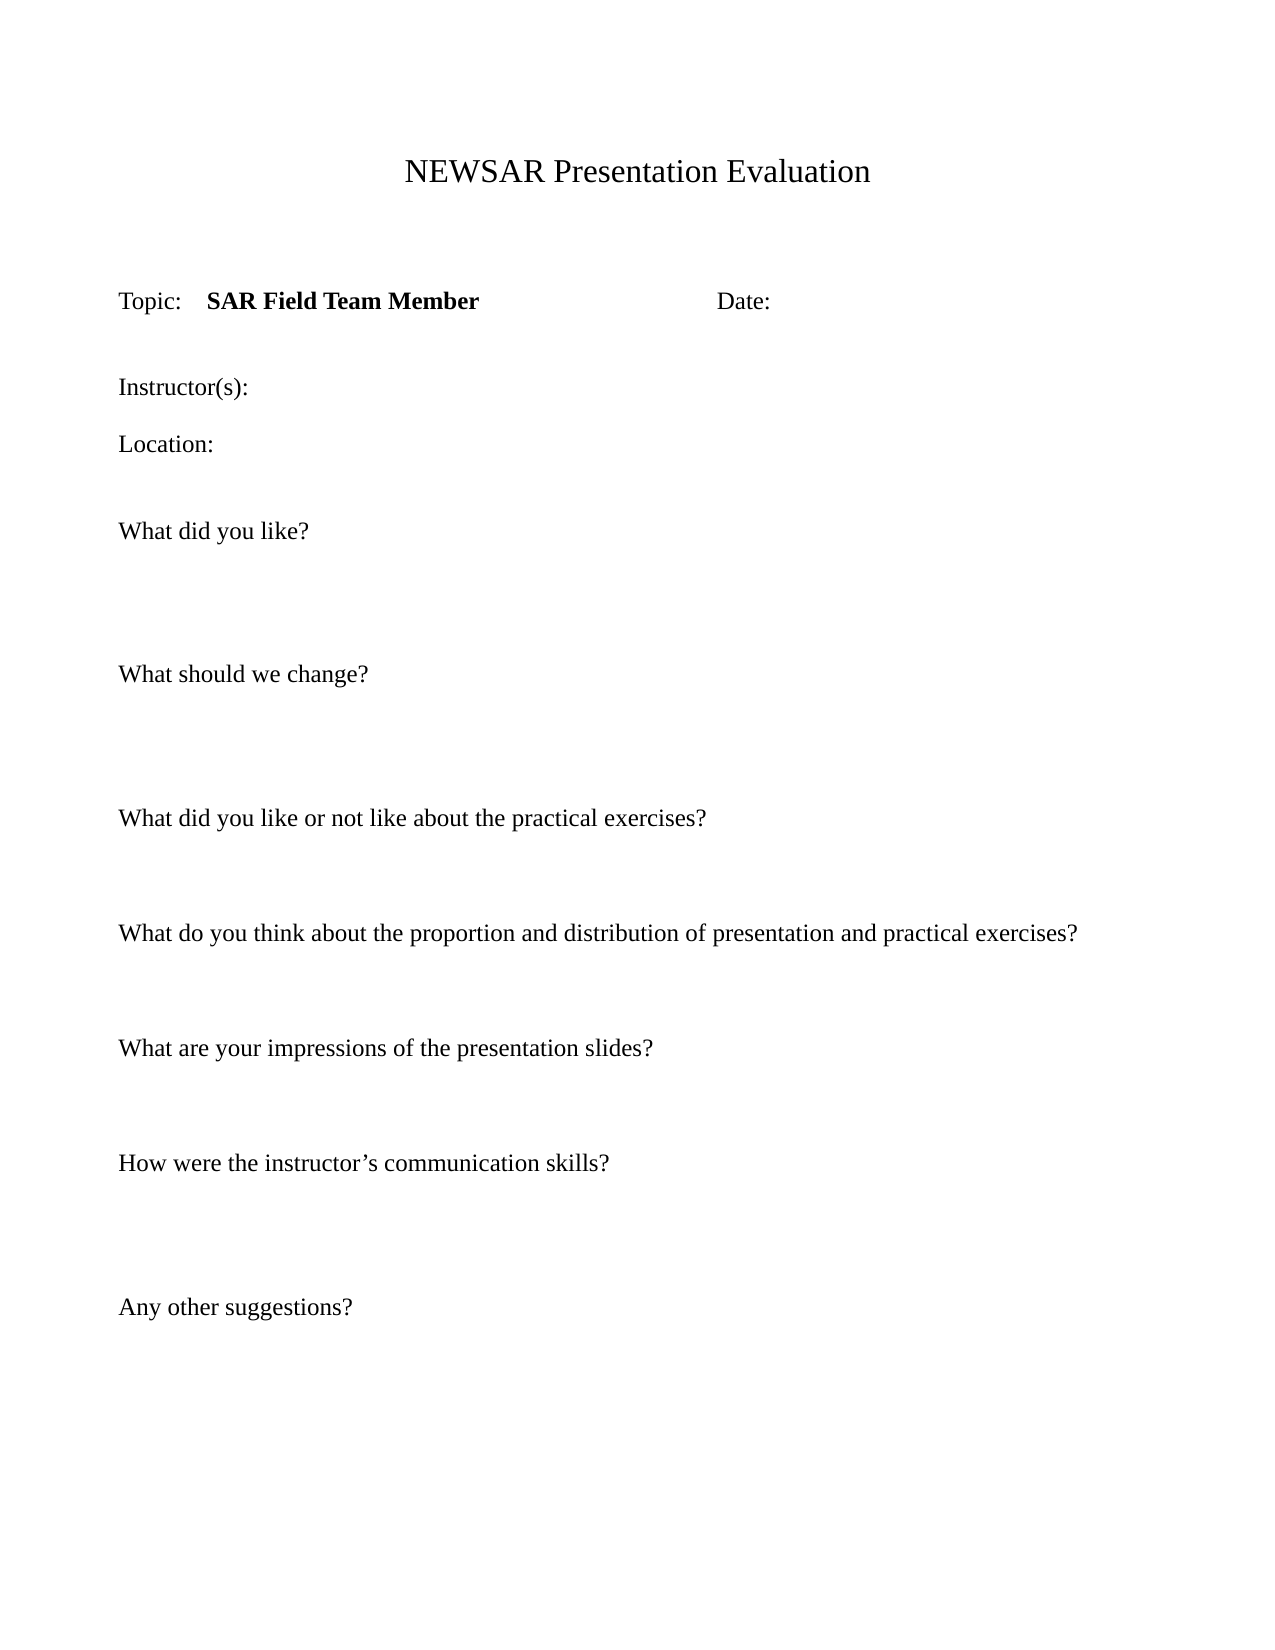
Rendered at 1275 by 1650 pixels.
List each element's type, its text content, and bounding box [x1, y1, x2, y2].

text What should we change? [118, 659, 1157, 688]
text What do you think about the proportion and distribution of presentation and practical exercises? [118, 918, 1157, 947]
text Topic: SAR Field Team Member Date: [118, 286, 1157, 314]
text NEWSAR Presentation Evaluation [118, 152, 1157, 190]
text What did you like or not like about the practical exercises? [118, 803, 1157, 832]
text Instructor(s): [118, 372, 1157, 401]
text Location: [118, 429, 1157, 458]
text What did you like? [118, 516, 1157, 544]
text How were the instructor’s communication skills? [118, 1148, 1157, 1177]
text What are your impressions of the presentation slides? [118, 1033, 1157, 1062]
text Any other suggestions? [118, 1292, 1157, 1321]
